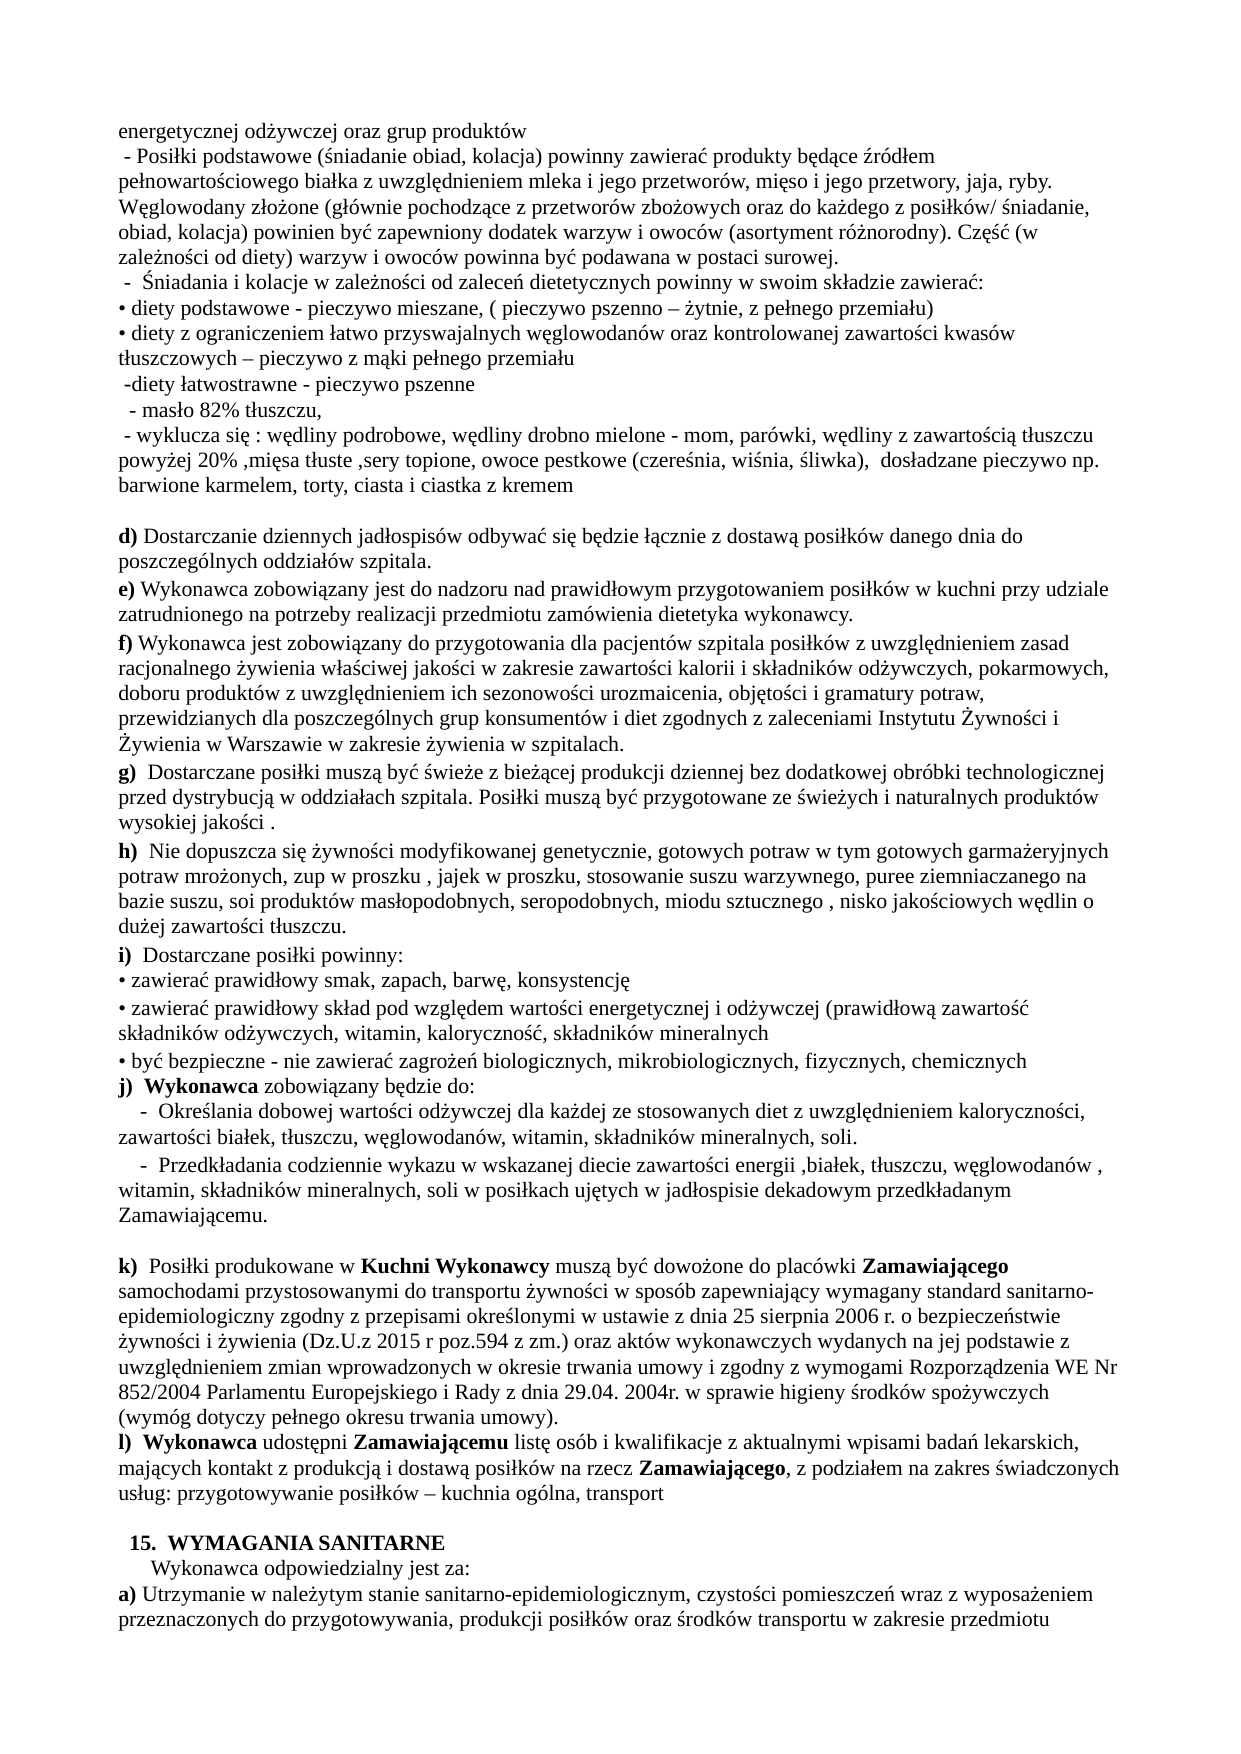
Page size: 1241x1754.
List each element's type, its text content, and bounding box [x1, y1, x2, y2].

text - Śniadania i kolacje w zależności od zaleceń dietetycznych powinny w swoim składzie zawierać: [118, 269, 1122, 294]
text • diety podstawowe - pieczywo mieszane, ( pieczywo pszenno – żytnie, z pełnego przemiału) [118, 294, 1122, 320]
text - wyklucza się : wędliny podrobowe, wędliny drobno mielone - mom, parówki, wędliny z zawartością tłuszczu powyżej 20% ,mięsa tłuste ,sery topione, owoce pestkowe (czereśnia, wiśnia, śliwka), dosładzane pieczywo np. barwione karmelem, torty, ciasta i ciastka z kremem [118, 422, 1122, 497]
text • diety z ograniczeniem łatwo przyswajalnych węglowodanów oraz kontrolowanej zawartości kwasów tłuszczowych – pieczywo z mąki pełnego przemiału [118, 320, 1122, 370]
text 15. WYMAGANIA SANITARNE [118, 1530, 1122, 1555]
text • być bezpieczne - nie zawierać zagrożeń biologicznych, mikrobiologicznych, fizycznych, chemicznych [118, 1048, 1122, 1073]
text energetycznej odżywczej oraz grup produktów [118, 118, 1122, 143]
text a) Utrzymanie w należytym stanie sanitarno-epidemiologicznym, czystości pomieszczeń wraz z wyposażeniem przeznaczonych do przygotowywania, produkcji posiłków oraz środków transportu w zakresie przedmiotu [118, 1581, 1122, 1631]
text - masło 82% tłuszczu, [118, 397, 1122, 422]
text f) Wykonawca jest zobowiązany do przygotowania dla pacjentów szpitala posiłków z uwzględnieniem zasad racjonalnego żywienia właściwej jakości w zakresie zawartości kalorii i składników odżywczych, pokarmowych, doboru produktów z uwzględnieniem ich sezonowości urozmaicenia, objętości i gramatury potraw, przewidzianych dla poszczególnych grup konsumentów i diet zgodnych z zaleceniami Instytutu Żywności i Żywienia w Warszawie w zakresie żywienia w szpitalach. [118, 630, 1122, 756]
text -diety łatwostrawne - pieczywo pszenne [118, 370, 1122, 397]
text • zawierać prawidłowy skład pod względem wartości energetycznej i odżywczej (prawidłową zawartość składników odżywczych, witamin, kaloryczność, składników mineralnych [118, 995, 1122, 1045]
text h) Nie dopuszcza się żywności modyfikowanej genetycznie, gotowych potraw w tym gotowych garmażeryjnych potraw mrożonych, zup w proszku , jajek w proszku, stosowanie suszu warzywnego, puree ziemniaczanego na bazie suszu, soi produktów masłopodobnych, seropodobnych, miodu sztucznego , nisko jakościowych wędlin o dużej zawartości tłuszczu. [118, 838, 1122, 938]
text l) Wykonawca udostępni Zamawiającemu listę osób i kwalifikacje z aktualnymi wpisami badań lekarskich, mających kontakt z produkcją i dostawą posiłków na rzecz Zamawiającego, z podziałem na zakres świadczonych usług: przygotowywanie posiłków – kuchnia ogólna, transport [118, 1429, 1122, 1505]
text - Określania dobowej wartości odżywczej dla każdej ze stosowanych diet z uwzględnieniem kaloryczności, zawartości białek, tłuszczu, węglowodanów, witamin, składników mineralnych, soli. [118, 1098, 1122, 1149]
text • zawierać prawidłowy smak, zapach, barwę, konsystencję [118, 967, 1122, 992]
text e) Wykonawca zobowiązany jest do nadzoru nad prawidłowym przygotowaniem posiłków w kuchni przy udziale zatrudnionego na potrzeby realizacji przedmiotu zamówienia dietetyka wykonawcy. [118, 576, 1122, 627]
text d) Dostarczanie dziennych jadłospisów odbywać się będzie łącznie z dostawą posiłków danego dnia do poszczególnych oddziałów szpitala. [118, 523, 1122, 573]
text j) Wykonawca zobowiązany będzie do: [118, 1073, 1122, 1098]
text k) Posiłki produkowane w Kuchni Wykonawcy muszą być dowożone do placówki Zamawiającego samochodami przystosowanymi do transportu żywności w sposób zapewniający wymagany standard sanitarno-epidemiologiczny zgodny z przepisami określonymi w ustawie z dnia 25 sierpnia 2006 r. o bezpieczeństwie żywności i żywienia (Dz.U.z 2015 r poz.594 z zm.) oraz aktów wykonawczych wydanych na jej podstawie z uwzględnieniem zmian wprowadzonych w okresie trwania umowy i zgodny z wymogami Rozporządzenia WE Nr 852/2004 Parlamentu Europejskiego i Rady z dnia 29.04. 2004r. w sprawie higieny środków spożywczych (wymóg dotyczy pełnego okresu trwania umowy). [118, 1253, 1122, 1429]
text i) Dostarczane posiłki powinny: [118, 942, 1122, 967]
text Wykonawca odpowiedzialny jest za: [118, 1555, 1122, 1581]
text g) Dostarczane posiłki muszą być świeże z bieżącej produkcji dziennej bez dodatkowej obróbki technologicznej przed dystrybucją w oddziałach szpitala. Posiłki muszą być przygotowane ze świeżych i naturalnych produktów wysokiej jakości . [118, 759, 1122, 834]
text - Przedkładania codziennie wykazu w wskazanej diecie zawartości energii ,białek, tłuszczu, węglowodanów , witamin, składników mineralnych, soli w posiłkach ujętych w jadłospisie dekadowym przedkładanym Zamawiającemu. [118, 1152, 1122, 1228]
text - Posiłki podstawowe (śniadanie obiad, kolacja) powinny zawierać produkty będące źródłem pełnowartościowego białka z uwzględnieniem mleka i jego przetworów, mięso i jego przetwory, jaja, ryby. Węglowodany złożone (głównie pochodzące z przetworów zbożowych oraz do każdego z posiłków/ śniadanie, obiad, kolacja) powinien być zapewniony dodatek warzyw i owoców (asortyment różnorodny). Część (w zależności od diety) warzyw i owoców powinna być podawana w postaci surowej. [118, 143, 1122, 269]
